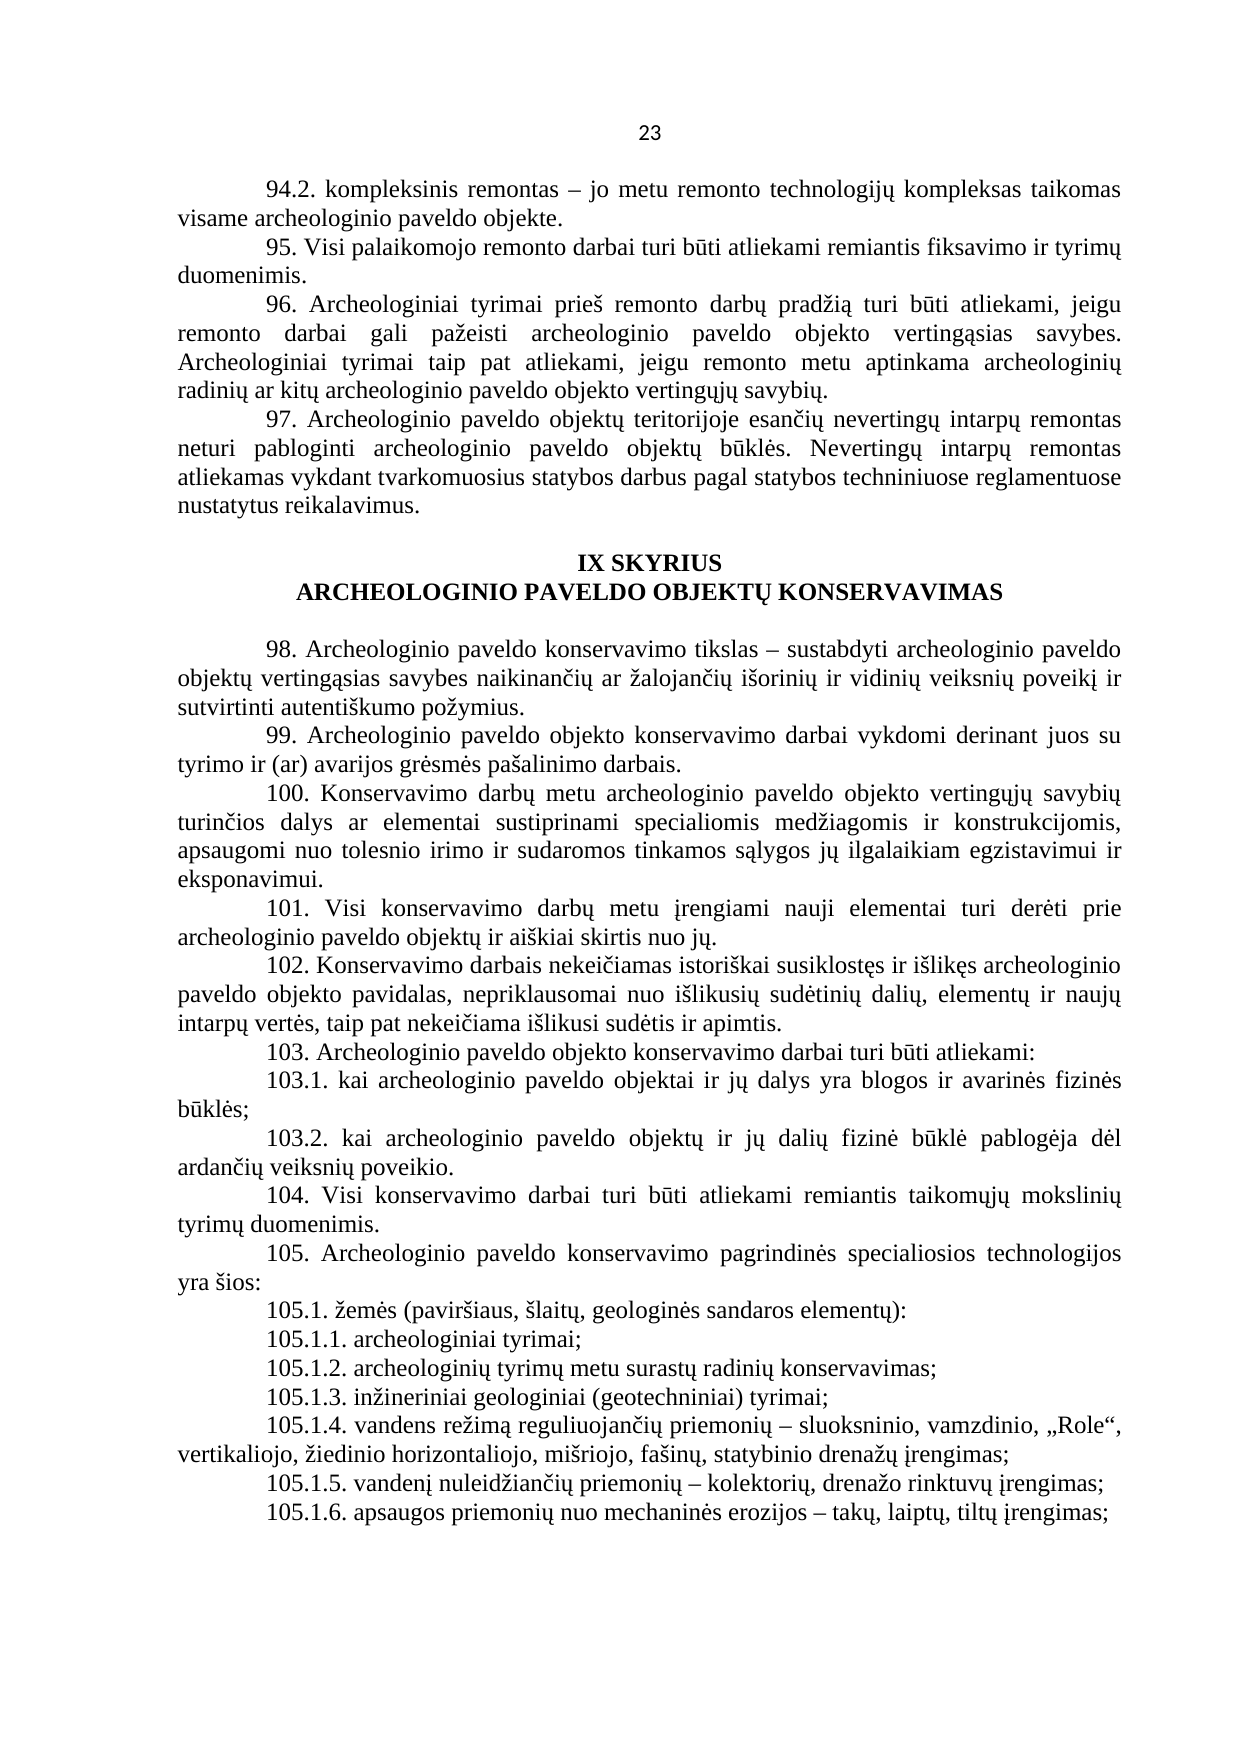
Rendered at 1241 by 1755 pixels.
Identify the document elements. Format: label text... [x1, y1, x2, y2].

text 105.1.5. vandenį nuleidžiančių priemonių – kolektorių, drenažo rinktuvų įrengimas; [177, 1468, 1122, 1497]
text 105.1.4. vandens režimą reguliuojančių priemonių – sluoksninio, vamzdinio, „Role“, vertikaliojo, žiedinio horizontaliojo, mišriojo, fašinų, statybinio drenažų įrengimas; [177, 1410, 1122, 1468]
text 103.1. kai archeologinio paveldo objektai ir jų dalys yra blogos ir avarinės fizinės būklės; [177, 1065, 1122, 1123]
text 105.1.3. inžineriniai geologiniai (geotechniniai) tyrimai; [177, 1382, 1122, 1410]
text 95. Visi palaikomojo remonto darbai turi būti atliekami remiantis fiksavimo ir tyrimų duomenimis. [177, 232, 1122, 289]
text IX SKYRIUS [177, 548, 1122, 577]
text 98. Archeologinio paveldo konservavimo tikslas – sustabdyti archeologinio paveldo objektų vertingąsias savybes naikinančių ar žalojančių išorinių ir vidinių veiksnių poveikį ir sutvirtinti autentiškumo požymius. [177, 634, 1122, 720]
text 101. Visi konservavimo darbų metu įrengiami nauji elementai turi derėti prie archeologinio paveldo objektų ir aiškiai skirtis nuo jų. [177, 893, 1122, 950]
text 97. Archeologinio paveldo objektų teritorijoje esančių nevertingų intarpų remontas neturi pabloginti archeologinio paveldo objektų būklės. Nevertingų intarpų remontas atliekamas vykdant tvarkomuosius statybos darbus pagal statybos techniniuose reglamentuose nustatytus reikalavimus. [177, 404, 1122, 519]
text 102. Konservavimo darbais nekeičiamas istoriškai susiklostęs ir išlikęs archeologinio paveldo objekto pavidalas, nepriklausomai nuo išlikusių sudėtinių dalių, elementų ir naujų intarpų vertės, taip pat nekeičiama išlikusi sudėtis ir apimtis. [177, 950, 1122, 1037]
text ARCHEOLOGINIO PAVELDO objektų KONSERVAVIMAS [177, 577, 1122, 605]
text 94.2. kompleksinis remontas – jo metu remonto technologijų kompleksas taikomas visame archeologinio paveldo objekte. [177, 174, 1122, 232]
text 105.1.6. apsaugos priemonių nuo mechaninės erozijos – takų, laiptų, tiltų įrengimas; [177, 1497, 1122, 1525]
text 105.1.1. archeologiniai tyrimai; [177, 1324, 1122, 1353]
text 103.2. kai archeologinio paveldo objektų ir jų dalių fizinė būklė pablogėja dėl ardančių veiksnių poveikio. [177, 1123, 1122, 1180]
text 103. Archeologinio paveldo objekto konservavimo darbai turi būti atliekami: [177, 1037, 1122, 1065]
text 104. Visi konservavimo darbai turi būti atliekami remiantis taikomųjų mokslinių tyrimų duomenimis. [177, 1180, 1122, 1238]
text 105.1.2. archeologinių tyrimų metu surastų radinių konservavimas; [177, 1353, 1122, 1382]
text 96. Archeologiniai tyrimai prieš remonto darbų pradžią turi būti atliekami, jeigu remonto darbai gali pažeisti archeologinio paveldo objekto vertingąsias savybes. Archeologiniai tyrimai taip pat atliekami, jeigu remonto metu aptinkama archeologinių radinių ar kitų archeologinio paveldo objekto vertingųjų savybių. [177, 289, 1122, 404]
text 105.1. žemės (paviršiaus, šlaitų, geologinės sandaros elementų): [177, 1295, 1122, 1324]
text 99. Archeologinio paveldo objekto konservavimo darbai vykdomi derinant juos su tyrimo ir (ar) avarijos grėsmės pašalinimo darbais. [177, 720, 1122, 778]
text 100. Konservavimo darbų metu archeologinio paveldo objekto vertingųjų savybių turinčios dalys ar elementai sustiprinami specialiomis medžiagomis ir konstrukcijomis, apsaugomi nuo tolesnio irimo ir sudaromos tinkamos sąlygos jų ilgalaikiam egzistavimui ir eksponavimui. [177, 778, 1122, 893]
text 105. Archeologinio paveldo konservavimo pagrindinės specialiosios technologijos yra šios: [177, 1238, 1122, 1295]
